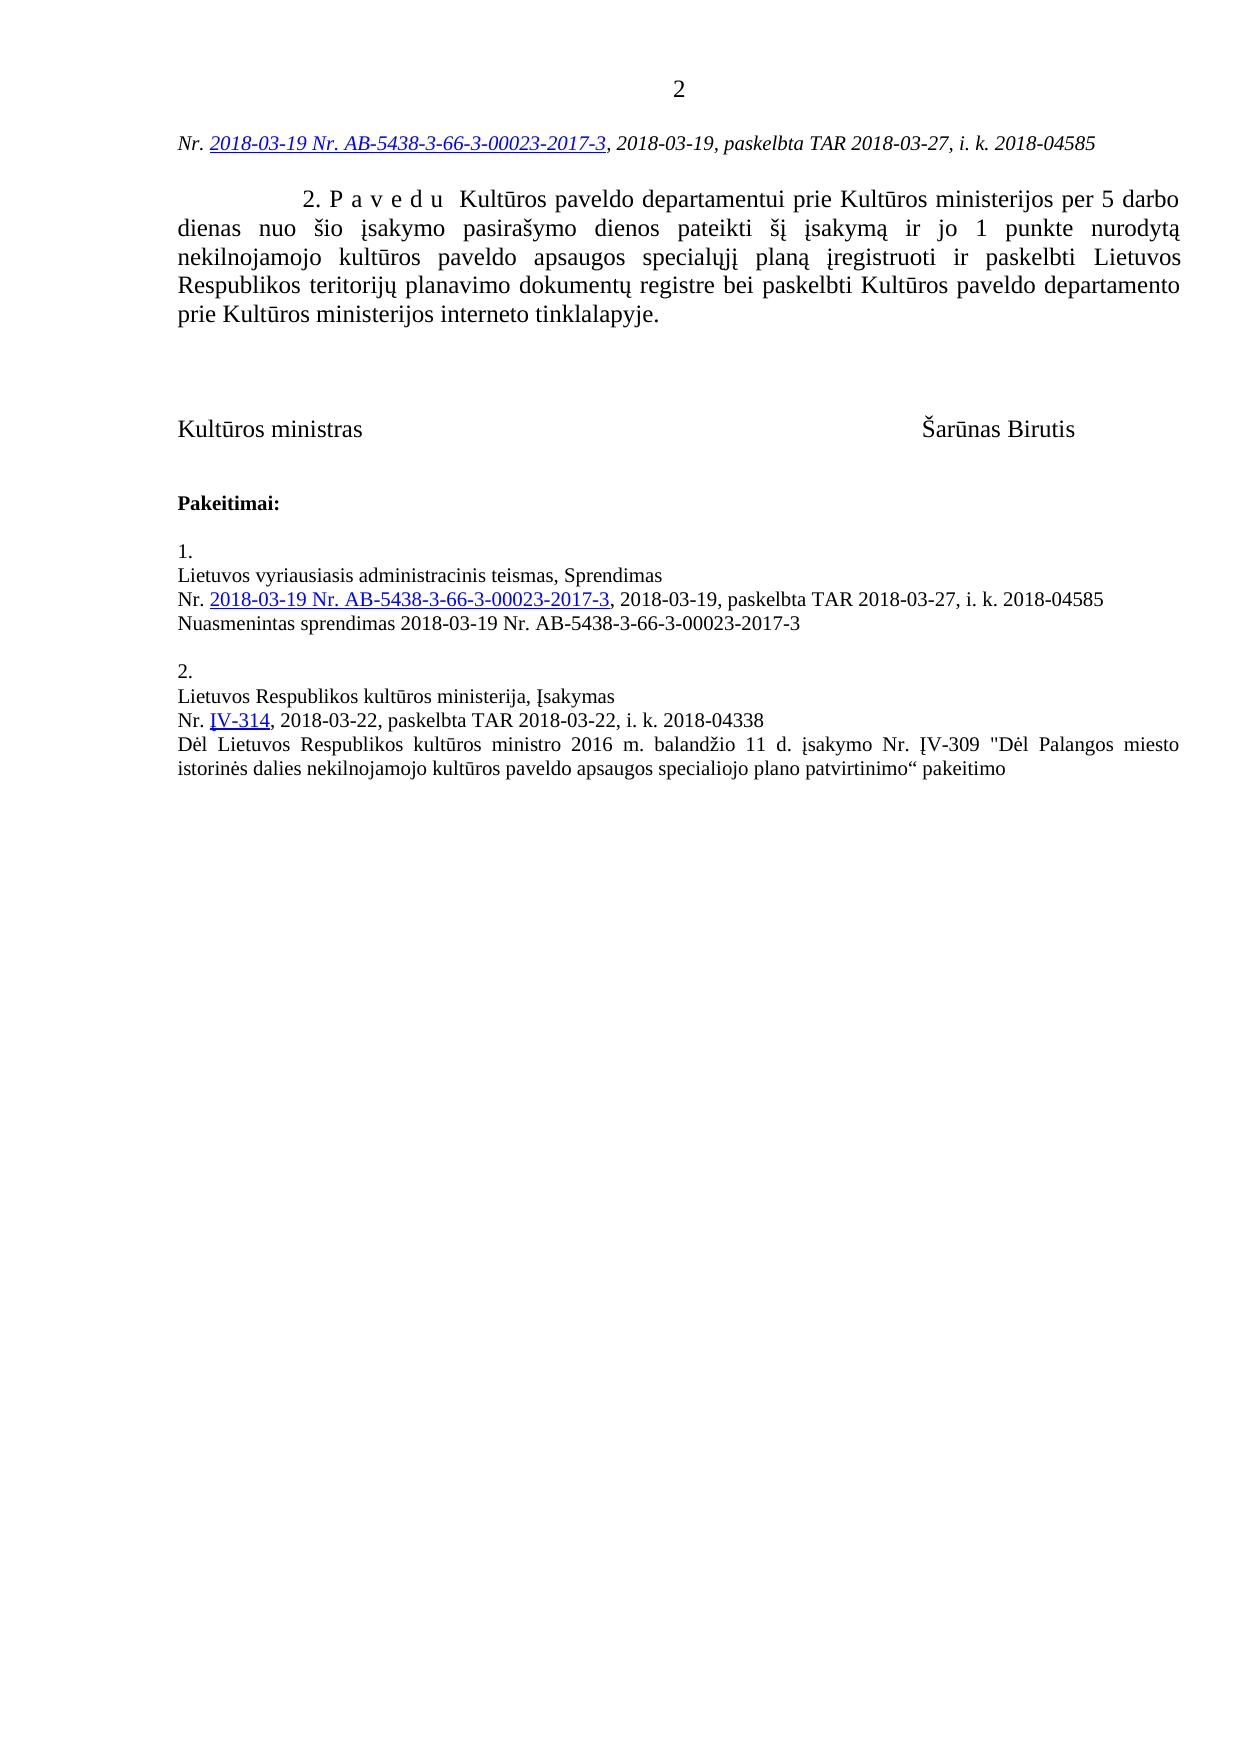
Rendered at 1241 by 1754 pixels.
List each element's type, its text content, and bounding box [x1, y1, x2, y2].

text 2. [177, 659, 1181, 683]
text 2. P a v e d u Kultūros paveldo departamentui prie Kultūros ministerijos per 5 darbo dienas nuo šio įsakymo pasirašymo dienos pateikti šį įsakymą ir jo 1 punkte nurodytą nekilnojamojo kultūros paveldo apsaugos specialųjį planą įregistruoti ir paskelbti Lietuvos Respublikos teritorijų planavimo dokumentų registre bei paskelbti Kultūros paveldo departamento prie Kultūros ministerijos interneto tinklalapyje. [177, 184, 1181, 328]
text Pakeitimai: [177, 491, 1181, 515]
text 1. [177, 539, 1181, 563]
text Kultūros ministras Šarūnas Birutis [177, 414, 1181, 443]
text Nuasmenintas sprendimas 2018-03-19 Nr. AB-5438-3-66-3-00023-2017-3 [177, 611, 1181, 635]
text Nr. ĮV-314, 2018-03-22, paskelbta TAR 2018-03-22, i. k. 2018-04338 [177, 708, 1181, 732]
text Nr. 2018-03-19 Nr. AB-5438-3-66-3-00023-2017-3, 2018-03-19, paskelbta TAR 2018-03-27, i. k. 2018-04585 [177, 587, 1181, 611]
text Lietuvos vyriausiasis administracinis teismas, Sprendimas [177, 563, 1181, 587]
text Lietuvos Respublikos kultūros ministerija, Įsakymas [177, 683, 1181, 708]
text Nr. 2018-03-19 Nr. AB-5438-3-66-3-00023-2017-3, 2018-03-19, paskelbta TAR 2018-03-27, i. k. 2018-04585 [177, 131, 1181, 155]
text Dėl Lietuvos Respublikos kultūros ministro 2016 m. balandžio 11 d. įsakymo Nr. ĮV-309 "Dėl Palangos miesto istorinės dalies nekilnojamojo kultūros paveldo apsaugos specialiojo plano patvirtinimo“ pakeitimo [177, 732, 1181, 780]
